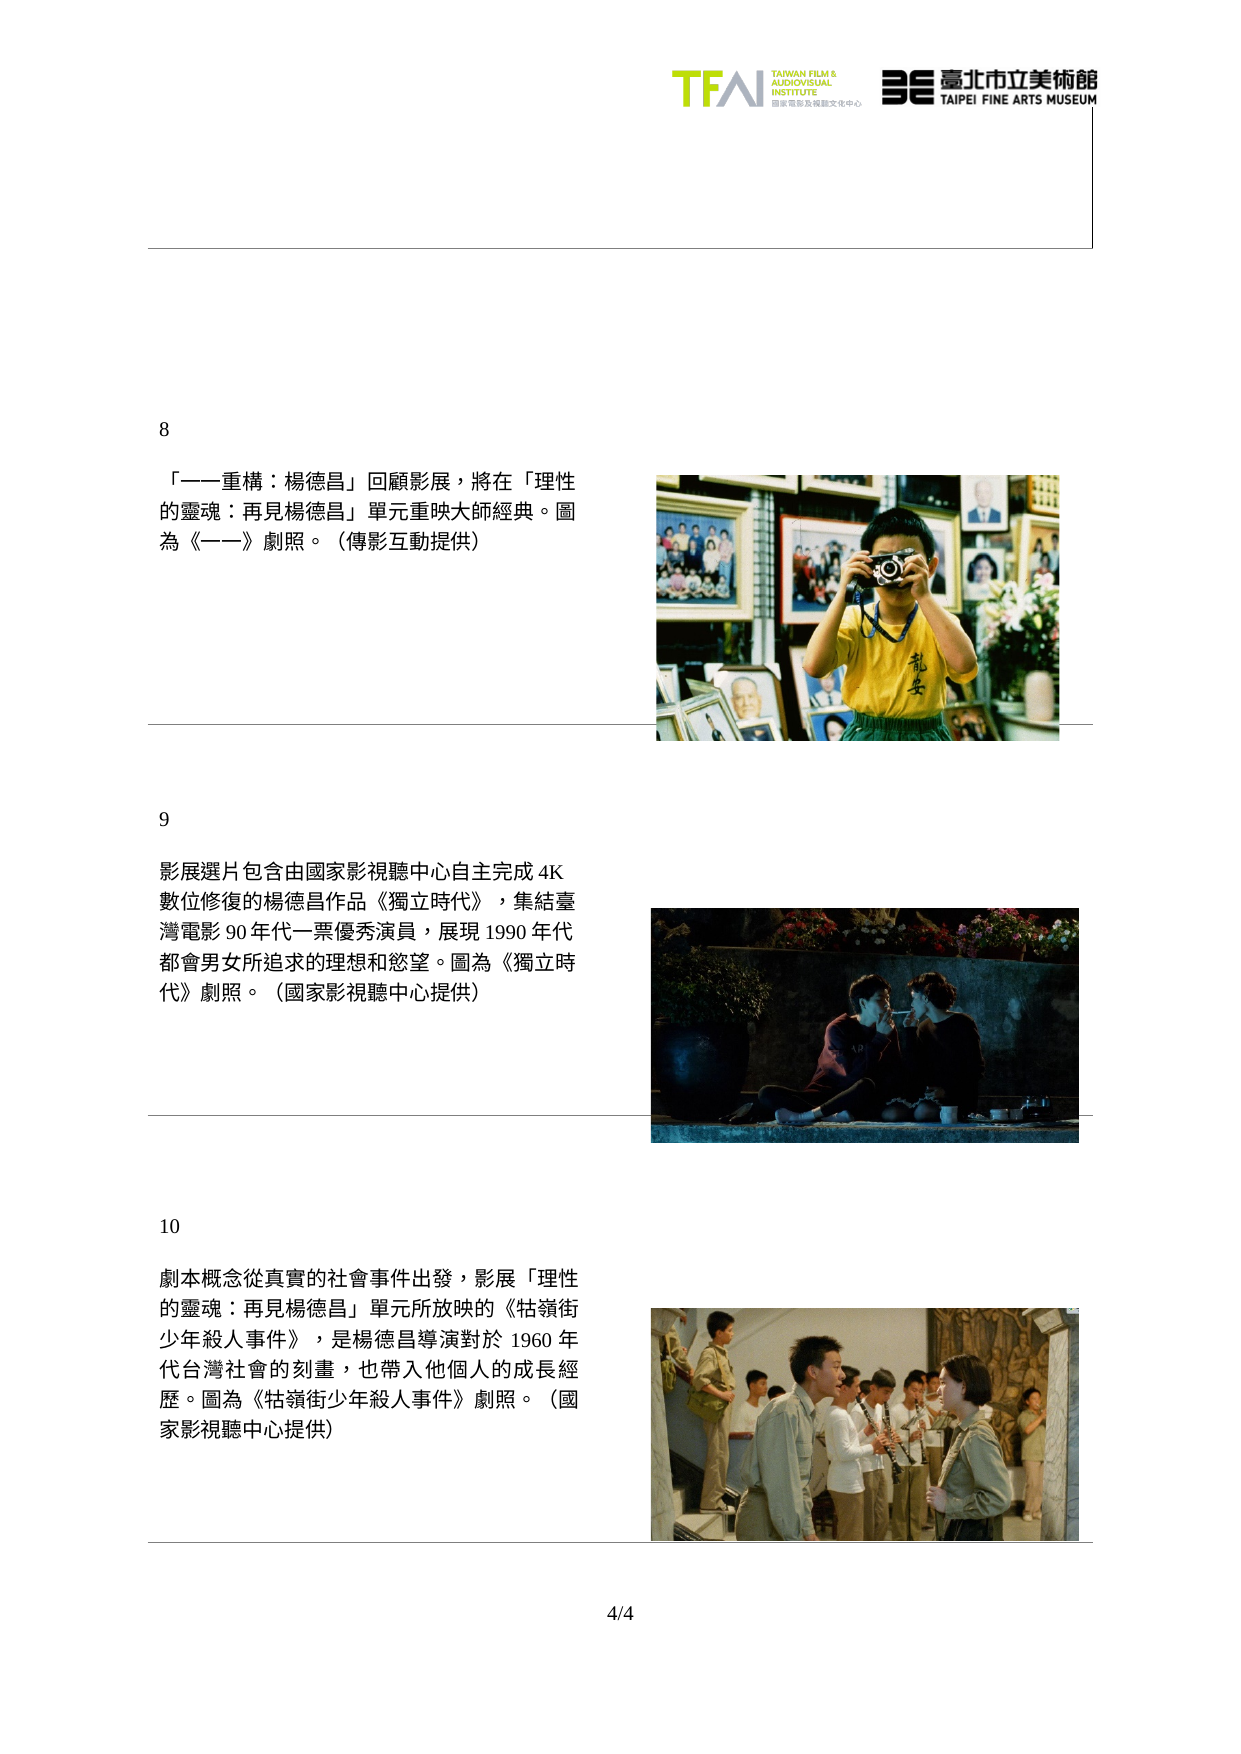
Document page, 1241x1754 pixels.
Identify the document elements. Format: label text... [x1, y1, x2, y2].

table_cell [591, 249, 1093, 723]
table_cell [591, 725, 1093, 1115]
table_cell 9 影展選片包含由國家影視聽中心自主完成4K數位修復的楊德昌作品《獨立時代》，集結臺灣電影90年代一票優秀演員，展現 1990 年代都會男女所追求的理想和慾望。圖為《獨立時代》劇照。（國家影視聽中心提供） [148, 725, 591, 1115]
table_cell [591, 1116, 1093, 1542]
table_cell 8 「一一重構：楊德昌」回顧影展，將在「理性的靈魂：再見楊德昌」單元重映大師經典。圖為《一一》劇照。（傳影互動提供） [148, 249, 591, 723]
table_cell 10 劇本概念從真實的社會事件出發，影展「理性的靈魂：再見楊德昌」單元所放映的《牯嶺街少年殺人事件》，是楊德昌導演對於 1960 年代台灣社會的刻畫，也帶入他個人的成長經歷。圖為《牯嶺街少年殺人事件》劇照。（國家影視聽中心提供） [148, 1116, 591, 1542]
